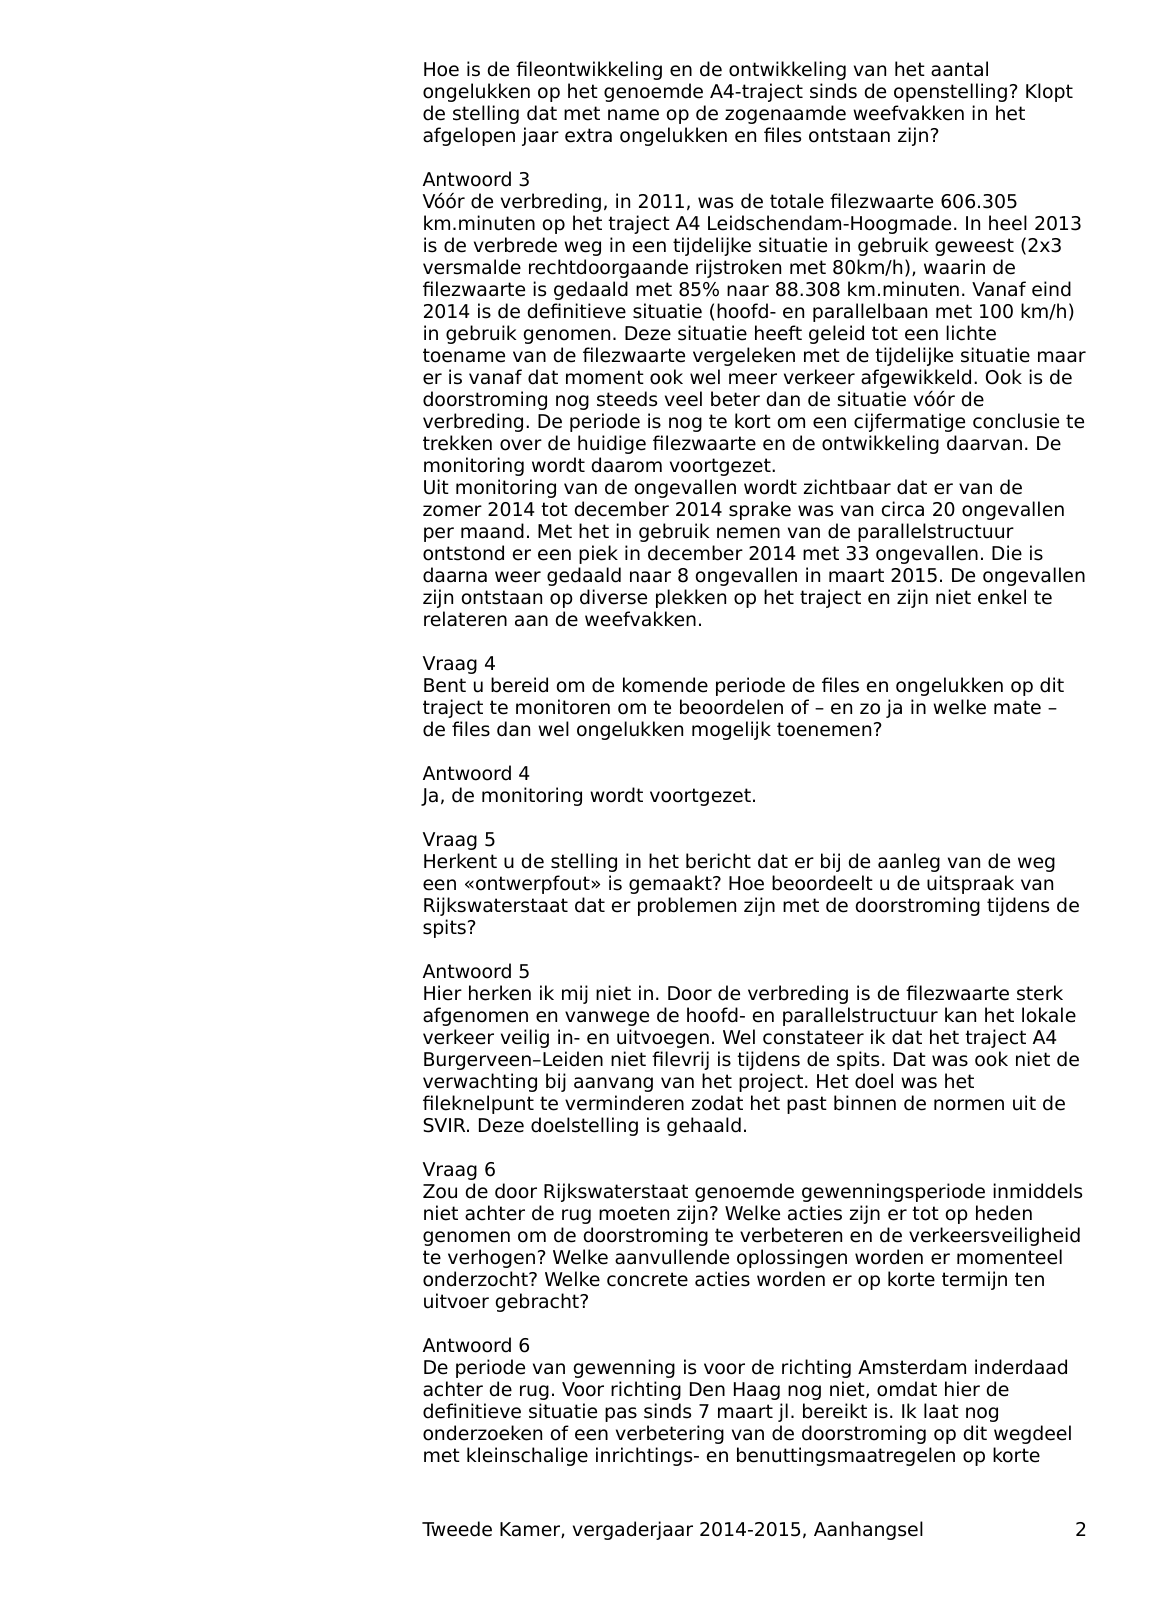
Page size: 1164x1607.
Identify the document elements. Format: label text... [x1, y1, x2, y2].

text Zou de door Rijkswaterstaat genoemde gewenningsperiode inmiddels niet achter de rug moeten zijn? Welke acties zijn er tot op heden genomen om de doorstroming te verbeteren en de verkeersveiligheid te verhogen? Welke aanvullende oplossingen worden er momenteel onderzocht? Welke concrete acties worden er op korte termijn ten uitvoer gebracht? [422, 1181, 1087, 1313]
text Herkent u de stelling in het bericht dat er bij de aanleg van de weg een «ontwerpfout» is gemaakt? Hoe beoordeelt u de uitspraak van Rijkswaterstaat dat er problemen zijn met de doorstroming tijdens de spits? [422, 851, 1087, 939]
text De periode van gewenning is voor de richting Amsterdam inderdaad achter de rug. Voor richting Den Haag nog niet, omdat hier de definitieve situatie pas sinds 7 maart jl. bereikt is. Ik laat nog onderzoeken of een verbetering van de doorstroming op dit wegdeel met kleinschalige inrichtings- en benuttingsmaatregelen op korte [422, 1357, 1087, 1467]
text Vraag 4 [422, 653, 1087, 675]
text Ja, de monitoring wordt voortgezet. [422, 785, 1087, 807]
text Bent u bereid om de komende periode de files en ongelukken op dit traject te monitoren om te beoordelen of – en zo ja in welke mate – de files dan wel ongelukken mogelijk toenemen? [422, 675, 1087, 741]
text Hoe is de fileontwikkeling en de ontwikkeling van het aantal ongelukken op het genoemde A4-traject sinds de openstelling? Klopt de stelling dat met name op de zogenaamde weefvakken in het afgelopen jaar extra ongelukken en files ontstaan zijn? [422, 59, 1087, 147]
text Antwoord 3 [422, 169, 1087, 191]
text Hier herken ik mij niet in. Door de verbreding is de filezwaarte sterk afgenomen en vanwege de hoofd- en parallelstructuur kan het lokale verkeer veilig in- en uitvoegen. Wel constateer ik dat het traject A4 Burgerveen–Leiden niet filevrij is tijdens de spits. Dat was ook niet de verwachting bij aanvang van het project. Het doel was het fileknelpunt te verminderen zodat het past binnen de normen uit de SVIR. Deze doelstelling is gehaald. [422, 983, 1087, 1137]
text Antwoord 6 [422, 1335, 1087, 1357]
text Antwoord 4 [422, 763, 1087, 785]
text Vraag 6 [422, 1159, 1087, 1181]
text Antwoord 5 [422, 961, 1087, 983]
text Vóór de verbreding, in 2011, was de totale filezwaarte 606.305 km.minuten op het traject A4 Leidschendam-Hoogmade. In heel 2013 is de verbrede weg in een tijdelijke situatie in gebruik geweest (2x3 versmalde rechtdoorgaande rijstroken met 80km/h), waarin de filezwaarte is gedaald met 85% naar 88.308 km.minuten. Vanaf eind 2014 is de definitieve situatie (hoofd- en parallelbaan met 100 km/h) in gebruik genomen. Deze situatie heeft geleid tot een lichte toename van de filezwaarte vergeleken met de tijdelijke situatie maar er is vanaf dat moment ook wel meer verkeer afgewikkeld. Ook is de doorstroming nog steeds veel beter dan de situatie vóór de verbreding. De periode is nog te kort om een cijfermatige conclusie te trekken over de huidige filezwaarte en de ontwikkeling daarvan. De monitoring wordt daarom voortgezet. [422, 191, 1087, 477]
text Uit monitoring van de ongevallen wordt zichtbaar dat er van de zomer 2014 tot december 2014 sprake was van circa 20 ongevallen per maand. Met het in gebruik nemen van de parallelstructuur ontstond er een piek in december 2014 met 33 ongevallen. Die is daarna weer gedaald naar 8 ongevallen in maart 2015. De ongevallen zijn ontstaan op diverse plekken op het traject en zijn niet enkel te relateren aan de weefvakken. [422, 477, 1087, 631]
text Vraag 5 [422, 829, 1087, 851]
